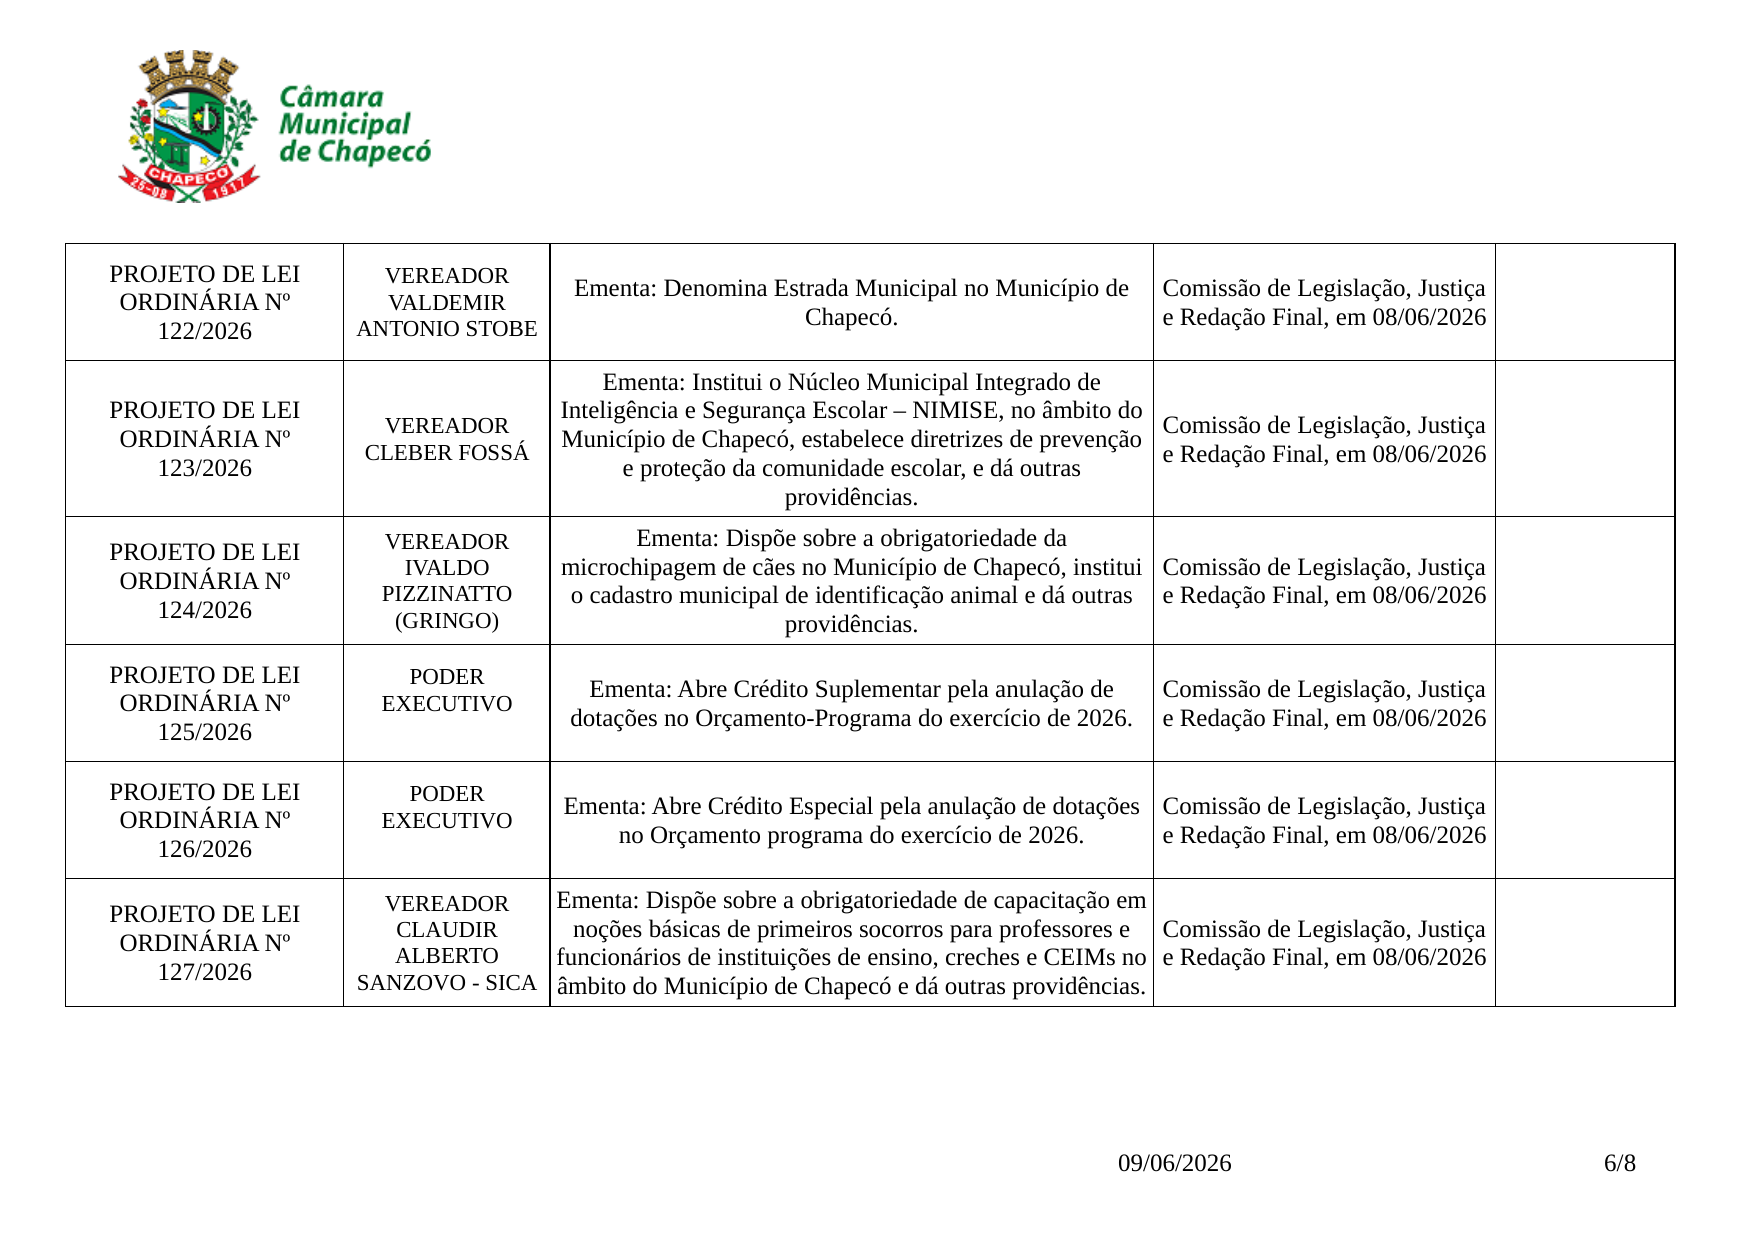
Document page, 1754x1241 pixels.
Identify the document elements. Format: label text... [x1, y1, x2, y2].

table_cell Ementa: Dispõe sobre a obrigatoriedade da microchipagem de cães no Município de Chapecó, institui o cadastro municipal de identificação animal e dá outras providências. [551, 517, 1153, 644]
table_cell Comissão de Legislação, Justiça e Redação Final, em 08/06/2026 [1154, 879, 1495, 1006]
table_cell Ementa: Denomina Estrada Municipal no Município de Chapecó. [551, 244, 1153, 360]
table_cell VEREADOR IVALDO PIZZINATTO (GRINGO) [344, 517, 549, 644]
table_cell PROJETO DE LEI ORDINÁRIA Nº 123/2026 [66, 361, 343, 516]
table_cell VEREADOR CLEBER FOSSÁ [344, 361, 549, 516]
table_cell PROJETO DE LEI ORDINÁRIA Nº 125/2026 [66, 645, 343, 761]
table_cell Comissão de Legislação, Justiça e Redação Final, em 08/06/2026 [1154, 645, 1495, 761]
table_cell [1496, 244, 1674, 360]
table_cell PODER EXECUTIVO [344, 762, 549, 878]
table_cell VEREADOR VALDEMIR ANTONIO STOBE [344, 244, 549, 360]
picture [118, 50, 431, 203]
table_cell Comissão de Legislação, Justiça e Redação Final, em 08/06/2026 [1154, 517, 1495, 644]
table_cell PROJETO DE LEI ORDINÁRIA Nº 122/2026 [66, 244, 343, 360]
table_cell Comissão de Legislação, Justiça e Redação Final, em 08/06/2026 [1154, 762, 1495, 878]
table_cell PODER EXECUTIVO [344, 645, 549, 761]
table_cell [1496, 645, 1674, 761]
table_cell PROJETO DE LEI ORDINÁRIA Nº 124/2026 [66, 517, 343, 644]
table_cell PROJETO DE LEI ORDINÁRIA Nº 127/2026 [66, 879, 343, 1006]
table_cell Ementa: Abre Crédito Especial pela anulação de dotações no Orçamento programa do exercício de 2026. [551, 762, 1153, 878]
table_cell Ementa: Abre Crédito Suplementar pela anulação de dotações no Orçamento-Programa do exercício de 2026. [551, 645, 1153, 761]
table_cell VEREADOR CLAUDIR ALBERTO SANZOVO - SICA [344, 879, 549, 1006]
table_cell Comissão de Legislação, Justiça e Redação Final, em 08/06/2026 [1154, 361, 1495, 516]
table_cell Comissão de Legislação, Justiça e Redação Final, em 08/06/2026 [1154, 244, 1495, 360]
table_cell [1496, 879, 1674, 1006]
table_cell [1496, 762, 1674, 878]
table_cell Ementa: Institui o Núcleo Municipal Integrado de Inteligência e Segurança Escolar – NIMISE, no âmbito do Município de Chapecó, estabelece diretrizes de prevenção e proteção da comunidade escolar, e dá outras providências. [551, 361, 1153, 516]
table_cell [1496, 361, 1674, 516]
table_cell PROJETO DE LEI ORDINÁRIA Nº 126/2026 [66, 762, 343, 878]
table_cell [1496, 517, 1674, 644]
table_cell Ementa: Dispõe sobre a obrigatoriedade de capacitação em noções básicas de primeiros socorros para professores e funcionários de instituições de ensino, creches e CEIMs no âmbito do Município de Chapecó e dá outras providências. [551, 879, 1153, 1006]
